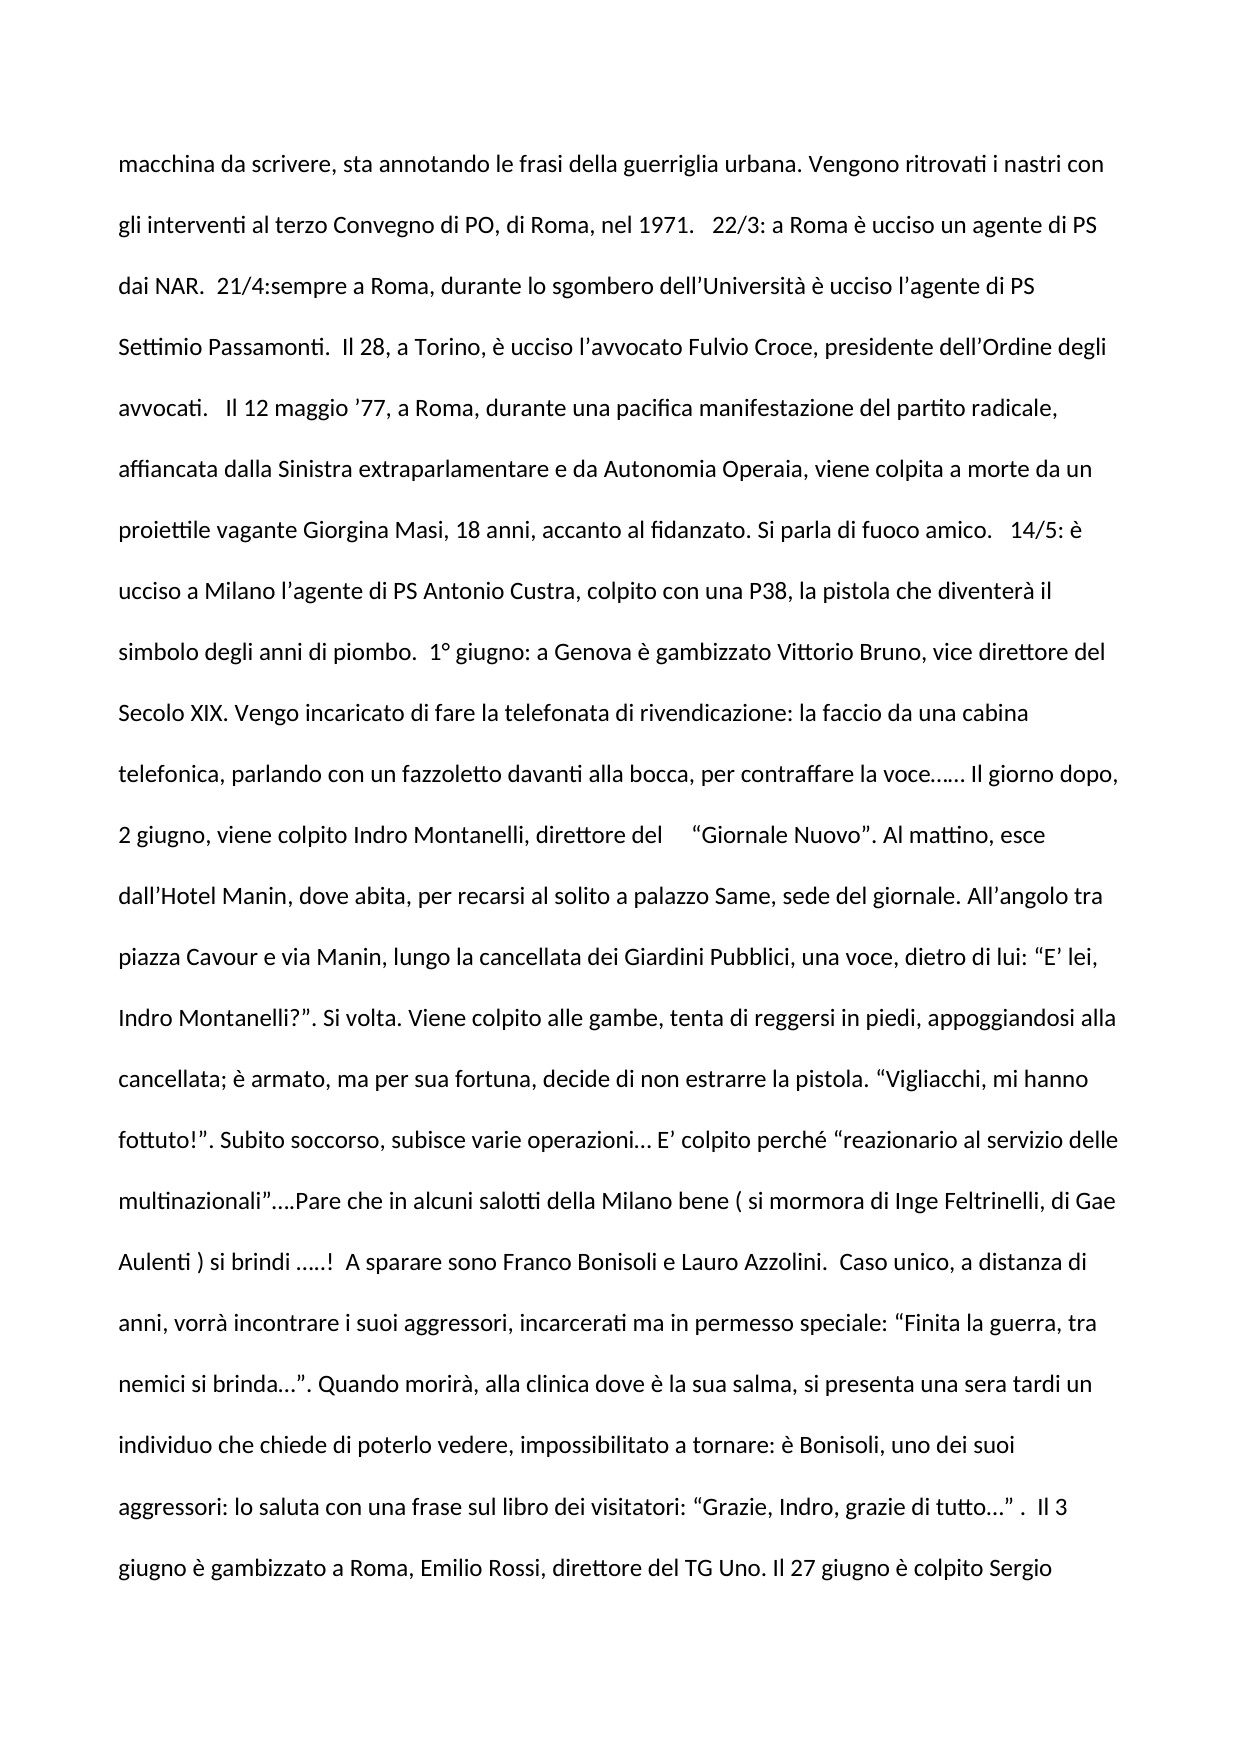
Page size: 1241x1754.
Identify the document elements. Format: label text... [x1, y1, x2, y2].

text macchina da scrivere, sta annotando le frasi della guerriglia urbana. Vengono ritrovati i nastri con gli interventi al terzo Convegno di PO, di Roma, nel 1971. 22/3: a Roma è ucciso un agente di PS dai NAR. 21/4:sempre a Roma, durante lo sgombero dell’Università è ucciso l’agente di PS Settimio Passamonti. Il 28, a Torino, è ucciso l’avvocato Fulvio Croce, presidente dell’Ordine degli avvocati. Il 12 maggio ’77, a Roma, durante una pacifica manifestazione del partito radicale, affiancata dalla Sinistra extraparlamentare e da Autonomia Operaia, viene colpita a morte da un proiettile vagante Giorgina Masi, 18 anni, accanto al fidanzato. Si parla di fuoco amico. 14/5: è ucciso a Milano l’agente di PS Antonio Custra, colpito con una P38, la pistola che diventerà il simbolo degli anni di piombo. 1° giugno: a Genova è gambizzato Vittorio Bruno, vice direttore del Secolo XIX. Vengo incaricato di fare la telefonata di rivendicazione: la faccio da una cabina telefonica, parlando con un fazzoletto davanti alla bocca, per contraffare la voce…… Il giorno dopo, 2 giugno, viene colpito Indro Montanelli, direttore del “Giornale Nuovo”. Al mattino, esce dall’Hotel Manin, dove abita, per recarsi al solito a palazzo Same, sede del giornale. All’angolo tra piazza Cavour e via Manin, lungo la cancellata dei Giardini Pubblici, una voce, dietro di lui: “E’ lei, Indro Montanelli?”. Si volta. Viene colpito alle gambe, tenta di reggersi in piedi, appoggiandosi alla cancellata; è armato, ma per sua fortuna, decide di non estrarre la pistola. “Vigliacchi, mi hanno fottuto!”. Subito soccorso, subisce varie operazioni… E’ colpito perché “reazionario al servizio delle multinazionali”….Pare che in alcuni salotti della Milano bene ( si mormora di Inge Feltrinelli, di Gae Aulenti ) si brindi …..! A sparare sono Franco Bonisoli e Lauro Azzolini. Caso unico, a distanza di anni, vorrà incontrare i suoi aggressori, incarcerati ma in permesso speciale: “Finita la guerra, tra nemici si brinda…”. Quando morirà, alla clinica dove è la sua salma, si presenta una sera tardi un individuo che chiede di poterlo vedere, impossibilitato a tornare: è Bonisoli, uno dei suoi aggressori: lo saluta con una frase sul libro dei visitatori: “Grazie, Indro, grazie di tutto…” . Il 3 giugno è gambizzato a Roma, Emilio Rossi, direttore del TG Uno. Il 27 giugno è colpito Sergio [118, 148, 1122, 1582]
